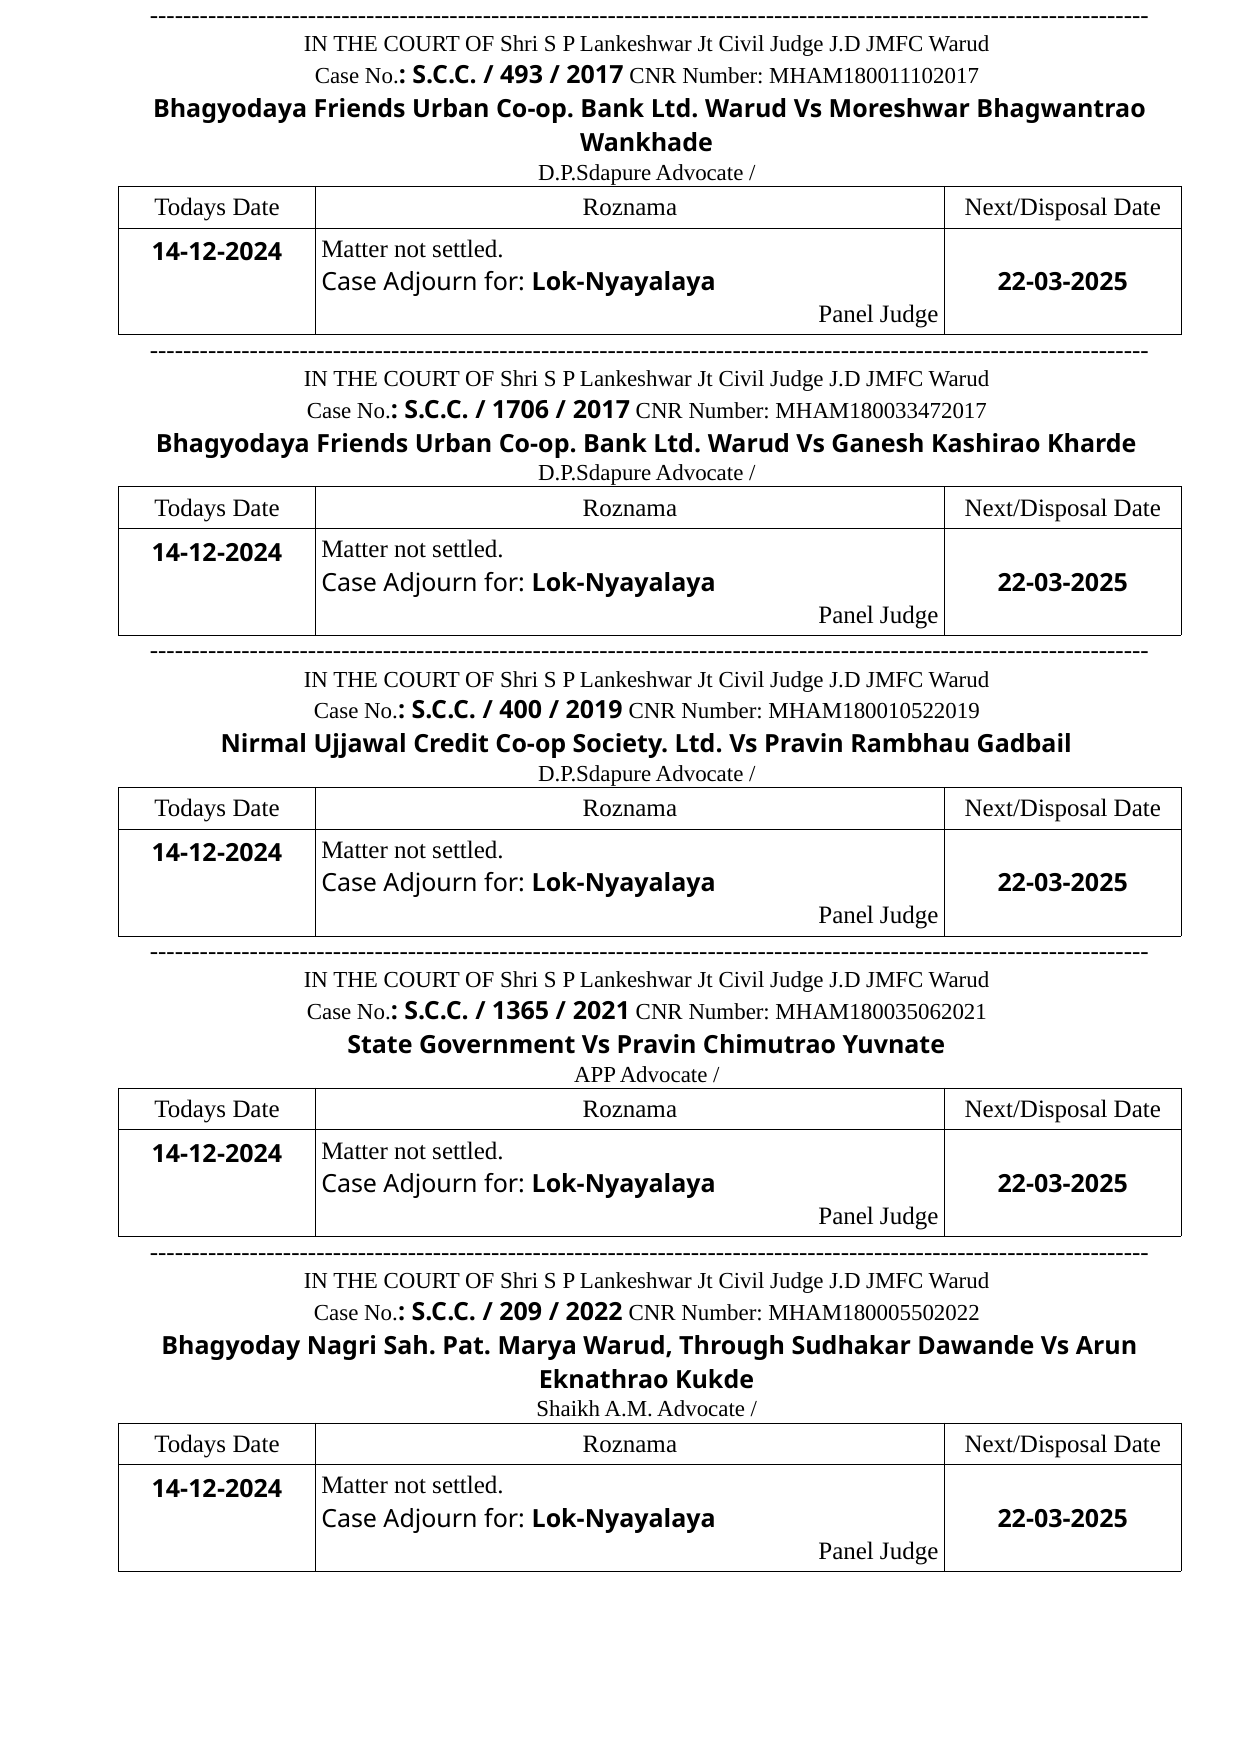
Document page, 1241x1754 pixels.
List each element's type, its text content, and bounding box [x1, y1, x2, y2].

table_header Todays Date [119, 1424, 315, 1464]
table_header Roznama [316, 1424, 944, 1464]
text ------------------------------------------------------------------------------------------------------------------------ [118, 937, 1181, 965]
text ------------------------------------------------------------------------------------------------------------------------ [118, 0, 1181, 29]
table_cell 22-03-2025 [945, 830, 1181, 936]
table_header Roznama [316, 1089, 944, 1129]
table_header Todays Date [119, 1089, 315, 1129]
text IN THE COURT OF Shri S P Lankeshwar Jt Civil Judge J.D JMFC Warud Case No.: S.C.C. / 1706 / 2017 CNR Number: MHAM180033472017 Bhagyodaya Friends Urban Co-op. Bank Ltd. Warud Vs Ganesh Kashirao Kharde D.P.Sdapure Advocate / [118, 365, 1181, 486]
text IN THE COURT OF Shri S P Lankeshwar Jt Civil Judge J.D JMFC Warud Case No.: S.C.C. / 493 / 2017 CNR Number: MHAM180011102017 Bhagyodaya Friends Urban Co-op. Bank Ltd. Warud Vs Moreshwar Bhagwantrao Wankhade D.P.Sdapure Advocate / [118, 30, 1181, 185]
table_cell 14-12-2024 [119, 1130, 315, 1236]
table_header Roznama [316, 187, 944, 227]
table_header Next/Disposal Date [945, 1089, 1181, 1129]
table_cell Matter not settled. Case Adjourn for: Lok-Nyayalaya Panel Judge [316, 229, 944, 334]
text ------------------------------------------------------------------------------------------------------------------------ [118, 636, 1181, 664]
table_cell 14-12-2024 [119, 529, 315, 635]
table_header Next/Disposal Date [945, 487, 1181, 528]
table_cell 22-03-2025 [945, 229, 1181, 334]
text ------------------------------------------------------------------------------------------------------------------------ [118, 1237, 1181, 1266]
table_header Todays Date [119, 788, 315, 829]
text IN THE COURT OF Shri S P Lankeshwar Jt Civil Judge J.D JMFC Warud Case No.: S.C.C. / 1365 / 2021 CNR Number: MHAM180035062021 State Government Vs Pravin Chimutrao Yuvnate APP Advocate / [118, 966, 1181, 1087]
table_cell Matter not settled. Case Adjourn for: Lok-Nyayalaya Panel Judge [316, 1465, 944, 1571]
table_cell 22-03-2025 [945, 1465, 1181, 1571]
table_cell Matter not settled. Case Adjourn for: Lok-Nyayalaya Panel Judge [316, 529, 944, 635]
table_header Next/Disposal Date [945, 788, 1181, 829]
table_cell 22-03-2025 [945, 529, 1181, 635]
table_header Todays Date [119, 187, 315, 227]
table_cell Matter not settled. Case Adjourn for: Lok-Nyayalaya Panel Judge [316, 1130, 944, 1236]
table_cell 14-12-2024 [119, 229, 315, 334]
table_cell Matter not settled. Case Adjourn for: Lok-Nyayalaya Panel Judge [316, 830, 944, 936]
text ------------------------------------------------------------------------------------------------------------------------ [118, 335, 1181, 364]
table_cell 14-12-2024 [119, 1465, 315, 1571]
table_header Next/Disposal Date [945, 187, 1181, 227]
table_cell 22-03-2025 [945, 1130, 1181, 1236]
table_header Roznama [316, 487, 944, 528]
table_header Next/Disposal Date [945, 1424, 1181, 1464]
table_cell 14-12-2024 [119, 830, 315, 936]
table_header Roznama [316, 788, 944, 829]
text IN THE COURT OF Shri S P Lankeshwar Jt Civil Judge J.D JMFC Warud Case No.: S.C.C. / 400 / 2019 CNR Number: MHAM180010522019 Nirmal Ujjawal Credit Co-op Society. Ltd. Vs Pravin Rambhau Gadbail D.P.Sdapure Advocate / [118, 666, 1181, 786]
table_header Todays Date [119, 487, 315, 528]
text IN THE COURT OF Shri S P Lankeshwar Jt Civil Judge J.D JMFC Warud Case No.: S.C.C. / 209 / 2022 CNR Number: MHAM180005502022 Bhagyoday Nagri Sah. Pat. Marya Warud, Through Sudhakar Dawande Vs Arun Eknathrao Kukde Shaikh A.M. Advocate / [118, 1267, 1181, 1422]
